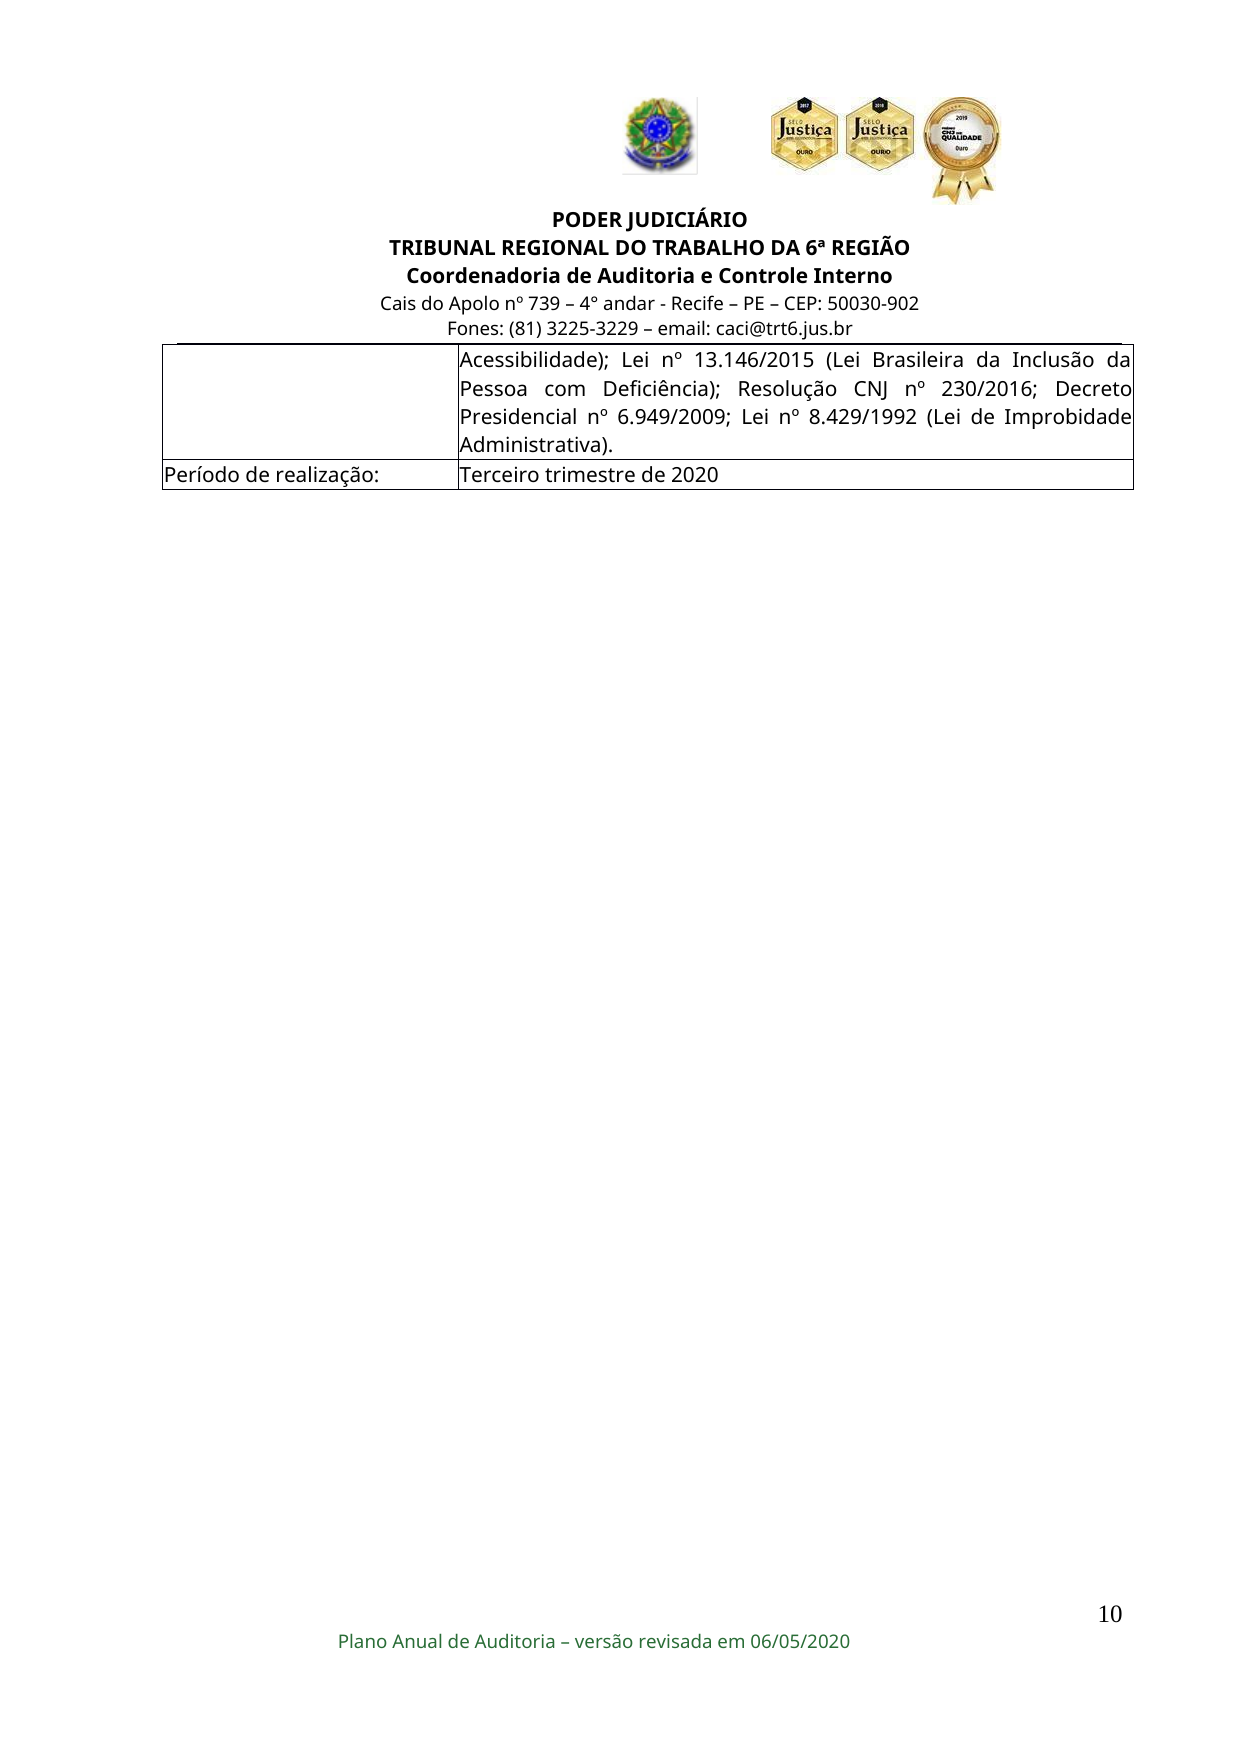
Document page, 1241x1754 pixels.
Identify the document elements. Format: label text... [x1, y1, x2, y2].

table_cell Acessibilidade); Lei nº 13.146/2015 (Lei Brasileira da Inclusão da Pessoa com Deficiência); Resolução CNJ nº 230/2016; Decreto Presidencial nº 6.949/2009; Lei nº 8.429/1992 (Lei de Improbidade Administrativa). [459, 345, 1133, 459]
table_cell Período de realização: [163, 460, 458, 488]
table_cell [163, 345, 458, 459]
table_cell Terceiro trimestre de 2020 [459, 460, 1133, 488]
